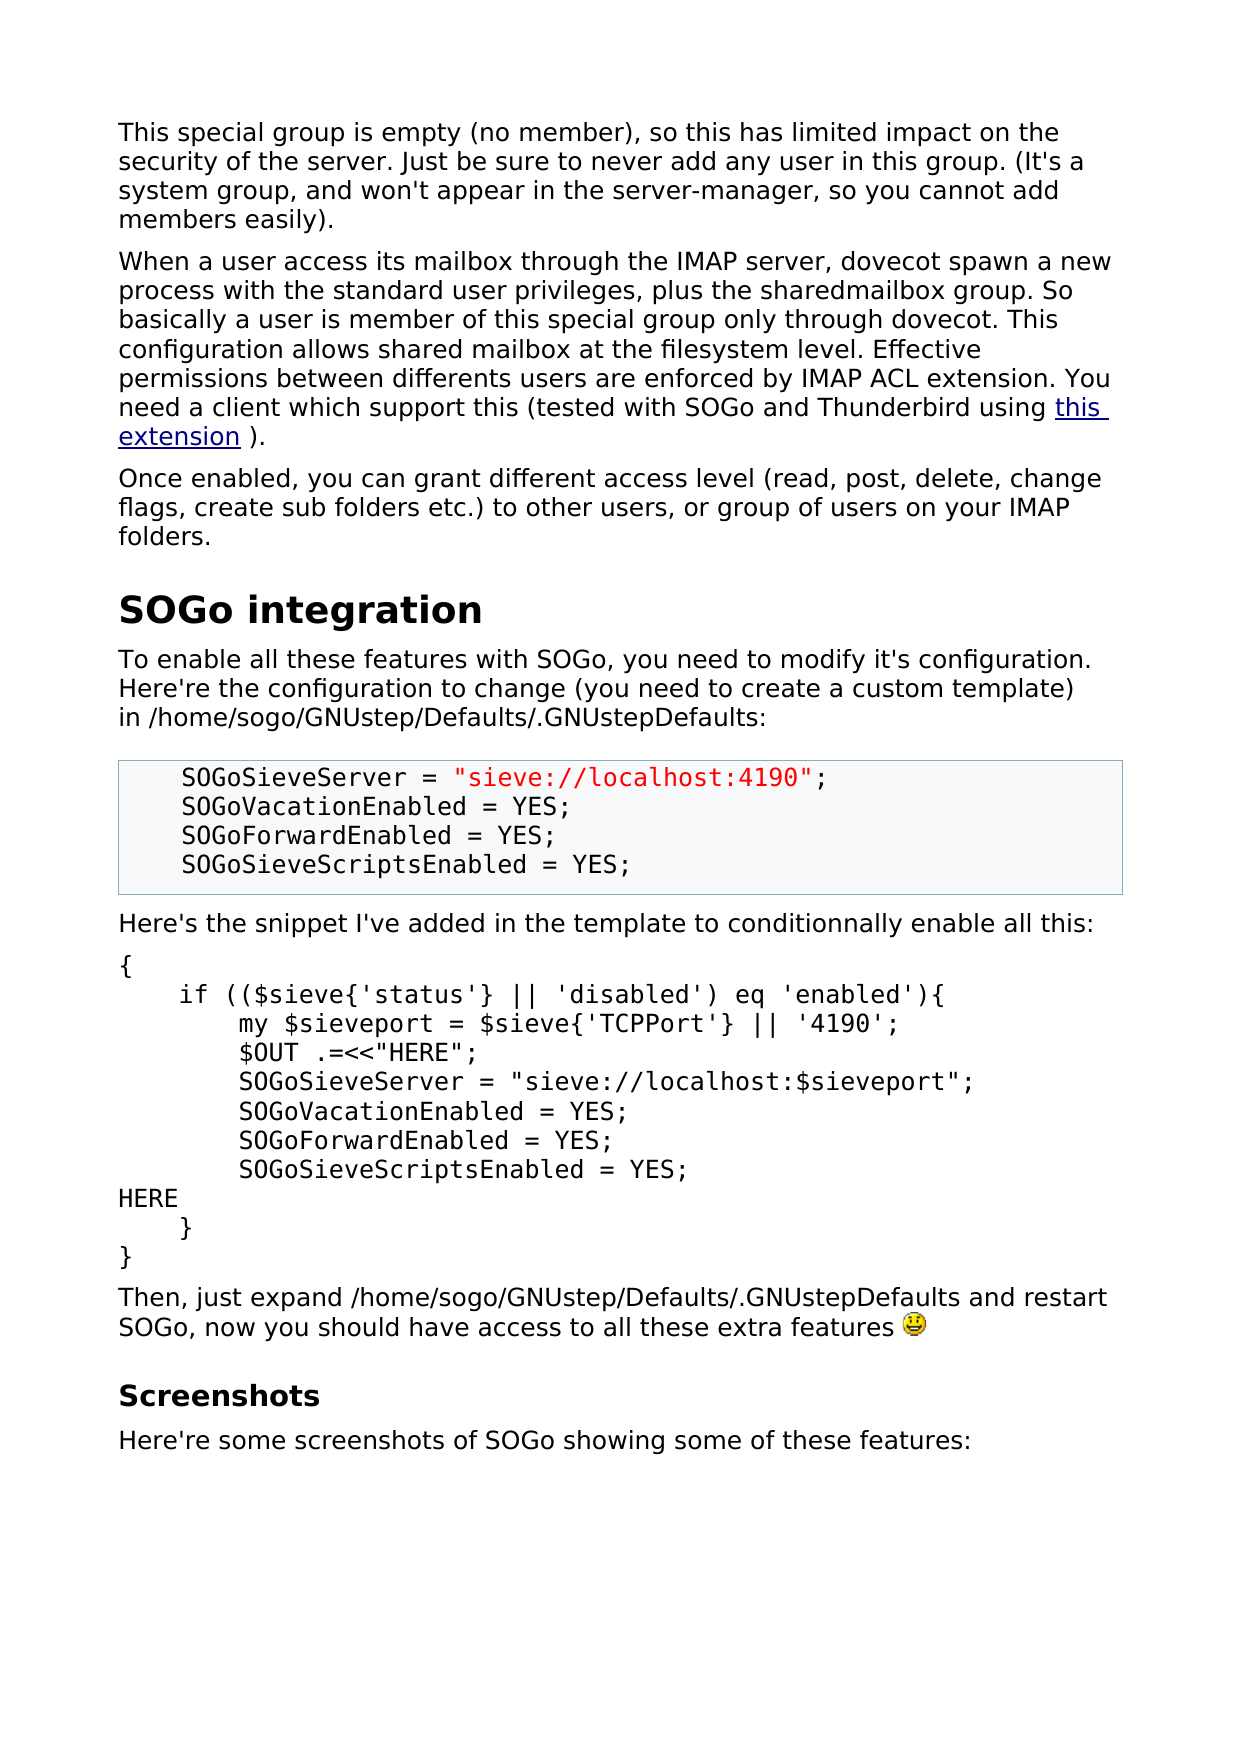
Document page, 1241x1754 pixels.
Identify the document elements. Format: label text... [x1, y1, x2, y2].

text To enable all these features with SOGo, you need to modify it's configuration. Here're the configuration to change (you need to create a custom template) in /home/sogo/GNUstep/Defaults/.GNUstepDefaults: [118, 645, 1122, 733]
text Then, just expand /home/sogo/GNUstep/Defaults/.GNUstepDefaults and restart SOGo, now you should have access to all these extra features [118, 1283, 1122, 1342]
text Here're some screenshots of SOGo showing some of these features: [118, 1426, 1122, 1455]
text When a user access its mailbox through the IMAP server, dovecot spawn a new process with the standard user privileges, plus the sharedmailbox group. So basically a user is member of this special group only through dovecot. This configuration allows shared mailbox at the filesystem level. Effective permissions between differents users are enforced by IMAP ACL extension. You need a client which support this (tested with SOGo and Thunderbird using this extension ). [118, 247, 1122, 451]
text { if (($sieve{'status'} || 'disabled') eq 'enabled'){ my $sieveport = $sieve{'TCPPort'} || '4190'; $OUT .=<<"HERE"; SOGoSieveServer = "sieve://localhost:$sieveport"; SOGoVacationEnabled = YES; SOGoForwardEnabled = YES; SOGoSieveScriptsEnabled = YES; HERE } } [118, 951, 1122, 1272]
picture [902, 1312, 927, 1336]
text Here's the snippet I've added in the template to conditionnally enable all this: [118, 909, 1122, 938]
subtitle Screenshots [118, 1379, 1122, 1413]
text Once enabled, you can grant different access level (read, post, delete, change flags, create sub folders etc.) to other users, or group of users on your IMAP folders. [118, 464, 1122, 551]
table_header SOGoSieveServer = "sieve://localhost:4190"; SOGoVacationEnabled = YES; SOGoForwardEnabled = YES; SOGoSieveScriptsEnabled = YES; [119, 761, 1122, 894]
subtitle SOGo integration [118, 589, 1122, 633]
text This special group is empty (no member), so this has limited impact on the security of the server. Just be sure to never add any user in this group. (It's a system group, and won't appear in the server-manager, so you cannot add members easily). [118, 118, 1122, 235]
